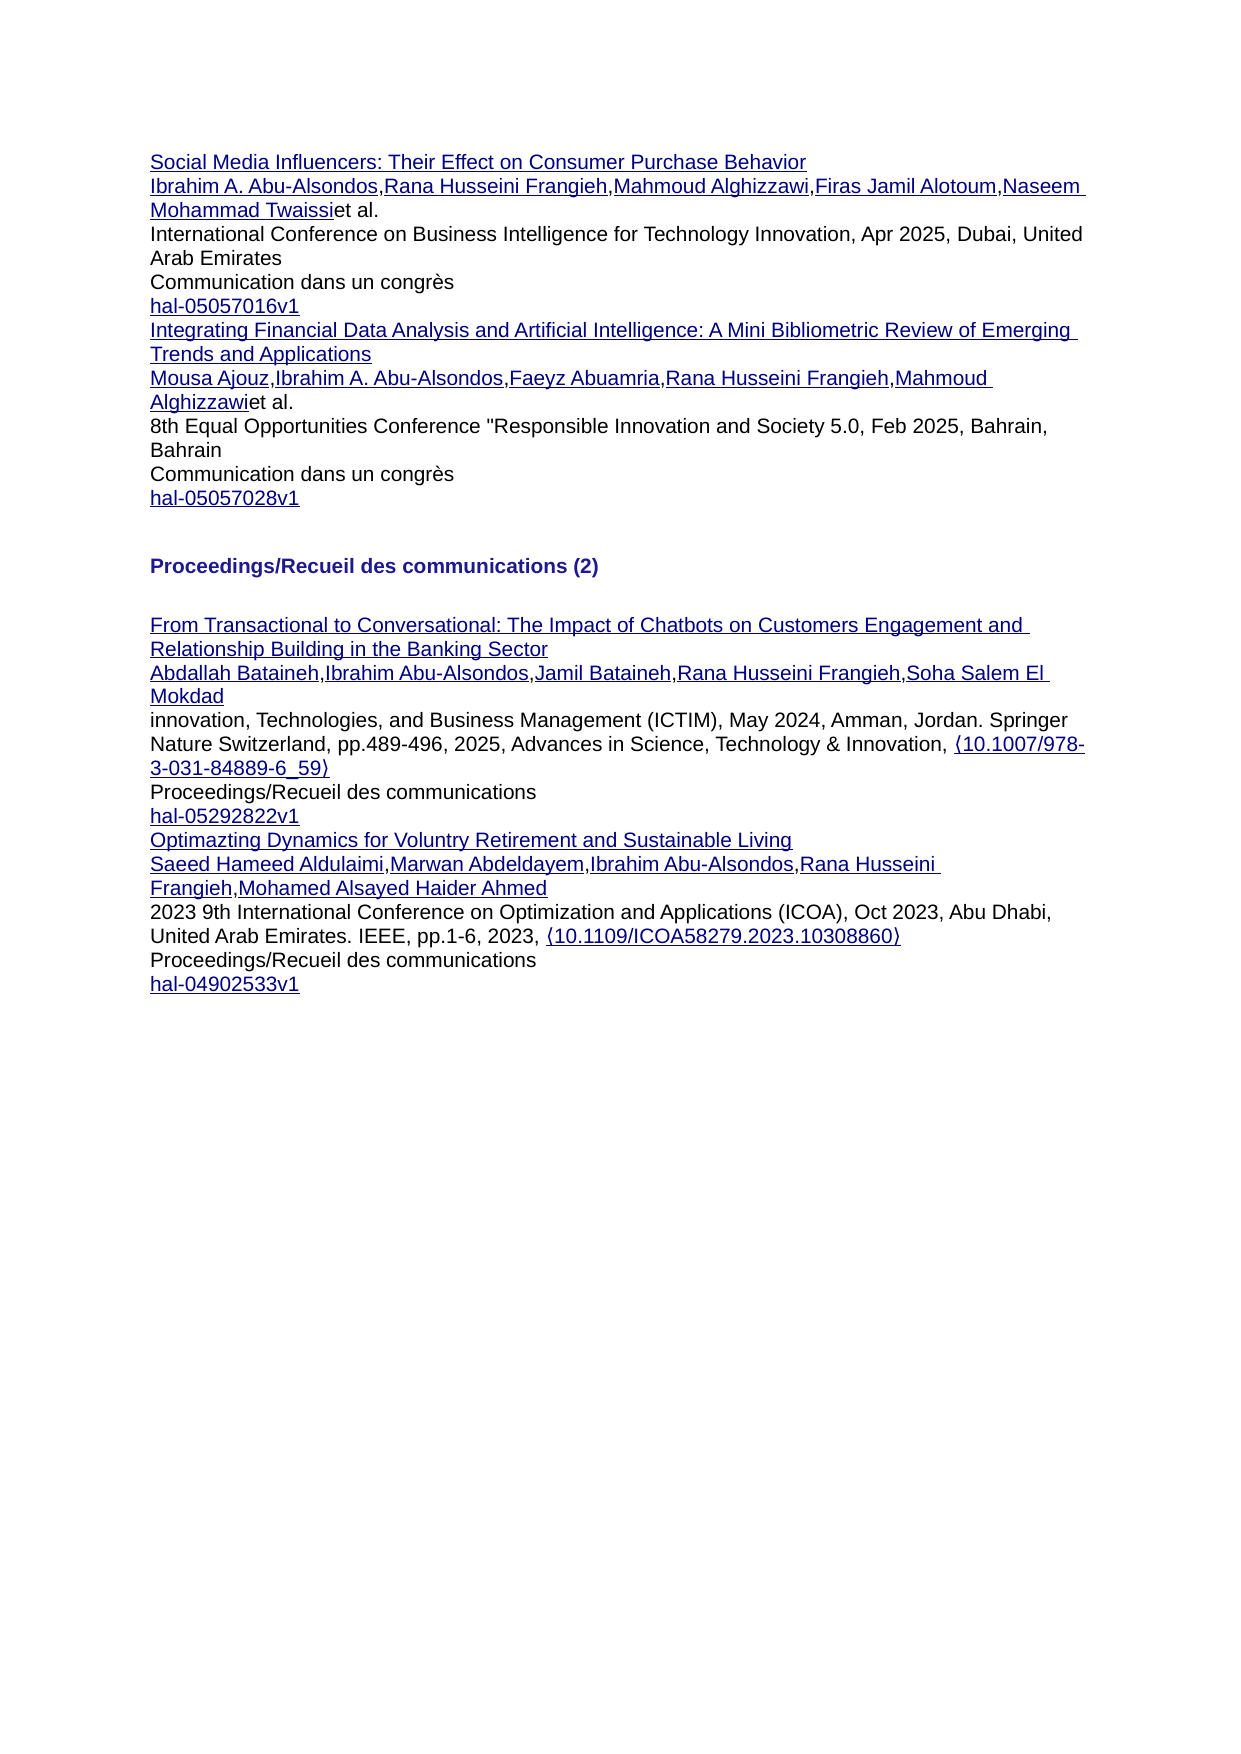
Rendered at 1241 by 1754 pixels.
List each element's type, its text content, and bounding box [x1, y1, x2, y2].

table_header Social Media Influencers: Their Effect on Consumer Purchase Behavior Ibrahim A. Abu-Alsondos,Rana Husseini Frangieh,Mahmoud Alghizzawi,Firas Jamil Alotoum,Naseem Mohammad Twaissiet al. International Conference on Business Intelligence for Technology Innovation, Apr 2025, Dubai, United Arab Emirates Communication dans un congrès hal-05057016v1 [150, 150, 1090, 318]
table_header From Transactional to Conversational: The Impact of Chatbots on Customers Engagement and Relationship Building in the Banking Sector Abdallah Bataineh,Ibrahim Abu-Alsondos,Jamil Bataineh,Rana Husseini Frangieh,Soha Salem El Mokdad innovation, Technologies, and Business Management (ICTIM), May 2024, Amman, Jordan. Springer Nature Switzerland, pp.489-496, 2025, Advances in Science, Technology & Innovation, ⟨10.1007/978-3-031-84889-6_59⟩ Proceedings/Recueil des communications hal-05292822v1 [150, 613, 1090, 828]
subtitle Proceedings/Recueil des communications (2) [150, 554, 1090, 578]
table_cell Integrating Financial Data Analysis and Artificial Intelligence: A Mini Bibliometric Review of Emerging Trends and Applications Mousa Ajouz,Ibrahim A. Abu-Alsondos,Faeyz Abuamria,Rana Husseini Frangieh,Mahmoud Alghizzawiet al. 8th Equal Opportunities Conference "Responsible Innovation and Society 5.0, Feb 2025, Bahrain, Bahrain Communication dans un congrès hal-05057028v1 [150, 318, 1090, 509]
table_cell Optimazting Dynamics for Voluntry Retirement and Sustainable Living Saeed Hameed Aldulaimi,Marwan Abdeldayem,Ibrahim Abu-Alsondos,Rana Husseini Frangieh,Mohamed Alsayed Haider Ahmed 2023 9th International Conference on Optimization and Applications (ICOA), Oct 2023, Abu Dhabi, United Arab Emirates. IEEE, pp.1-6, 2023, ⟨10.1109/ICOA58279.2023.10308860⟩ Proceedings/Recueil des communications hal-04902533v1 [150, 828, 1090, 996]
